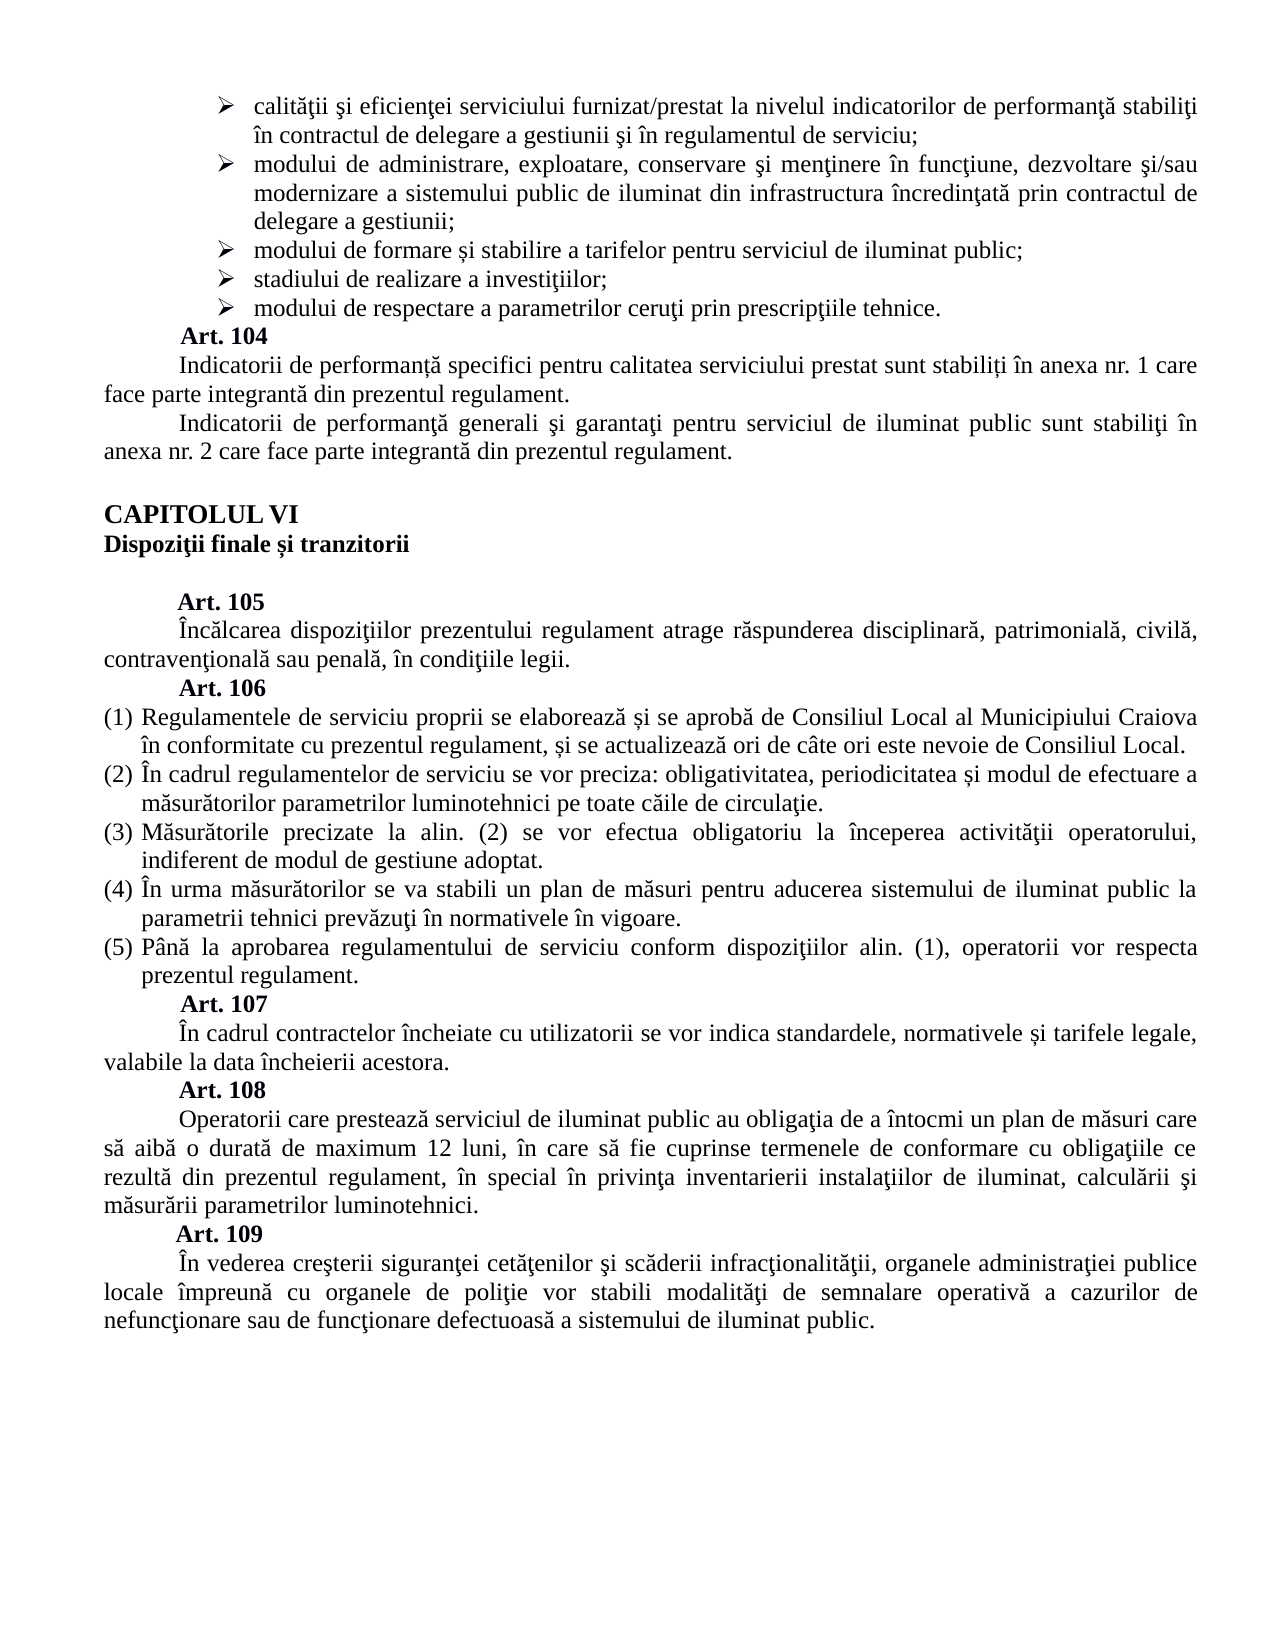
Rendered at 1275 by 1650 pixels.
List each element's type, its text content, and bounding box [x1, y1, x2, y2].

list modului de formare și stabilire a tarifelor pentru serviciul de iluminat public; [216, 235, 1198, 264]
text În cadrul contractelor încheiate cu utilizatorii se vor indica standardele, normativele și tarifele legale, valabile la data încheierii acestora. [103, 1018, 1198, 1076]
text Dispoziţii finale și tranzitorii [103, 529, 1198, 558]
list Regulamentele de serviciu proprii se elaborează și se aprobă de Consiliul Local al Municipiului Craiova în conformitate cu prezentul regulament, și se actualizează ori de câte ori este nevoie de Consiliul Local. [103, 702, 1198, 759]
text CAPITOLUL VI [103, 498, 1198, 529]
list stadiului de realizare a investiţiilor; [216, 264, 1198, 293]
text Indicatorii de performanță specifici pentru calitatea serviciului prestat sunt stabiliți în anexa nr. 1 care face parte integrantă din prezentul regulament. [103, 350, 1198, 408]
list calităţii şi eficienţei serviciului furnizat/prestat la nivelul indicatorilor de performanţă stabiliţi în contractul de delegare a gestiunii şi în regulamentul de serviciu; [216, 91, 1198, 149]
text Încălcarea dispoziţiilor prezentului regulament atrage răspunderea disciplinară, patrimonială, civilă, contravenţională sau penală, în condiţiile legii. [103, 616, 1198, 673]
list Până la aprobarea regulamentului de serviciu conform dispoziţiilor alin. (1), operatorii vor respecta prezentul regulament. [103, 932, 1198, 989]
text Indicatorii de performanţă generali şi garantaţi pentru serviciul de iluminat public sunt stabiliţi în anexa nr. 2 care face parte integrantă din prezentul regulament. [103, 408, 1198, 465]
list modului de respectare a parametrilor ceruţi prin prescripţiile tehnice. [216, 293, 1198, 321]
text Operatorii care prestează serviciul de iluminat public au obligaţia de a întocmi un plan de măsuri care să aibă o durată de maximum 12 luni, în care să fie cuprinse termenele de conformare cu obligaţiile ce rezultă din prezentul regulament, în special în privinţa inventarierii instalaţiilor de iluminat, calculării şi măsurării parametrilor luminotehnici. [103, 1104, 1198, 1219]
list În cadrul regulamentelor de serviciu se vor preciza: obligativitatea, periodicitatea și modul de efectuare a măsurătorilor parametrilor luminotehnici pe toate căile de circulaţie. [103, 759, 1198, 817]
text În vederea creşterii siguranţei cetăţenilor şi scăderii infracţionalităţii, organele administraţiei publice locale împreună cu organele de poliţie vor stabili modalităţi de semnalare operativă a cazurilor de nefuncţionare sau de funcţionare defectuoasă a sistemului de iluminat public. [103, 1248, 1198, 1334]
list modului de administrare, exploatare, conservare şi menţinere în funcţiune, dezvoltare şi/sau modernizare a sistemului public de iluminat din infrastructura încredinţată prin contractul de delegare a gestiunii; [216, 149, 1198, 235]
list În urma măsurătorilor se va stabili un plan de măsuri pentru aducerea sistemului de iluminat public la parametrii tehnici prevăzuţi în normativele în vigoare. [103, 874, 1198, 932]
list Măsurătorile precizate la alin. (2) se vor efectua obligatoriu la începerea activităţii operatorului, indiferent de modul de gestiune adoptat. [103, 817, 1198, 874]
